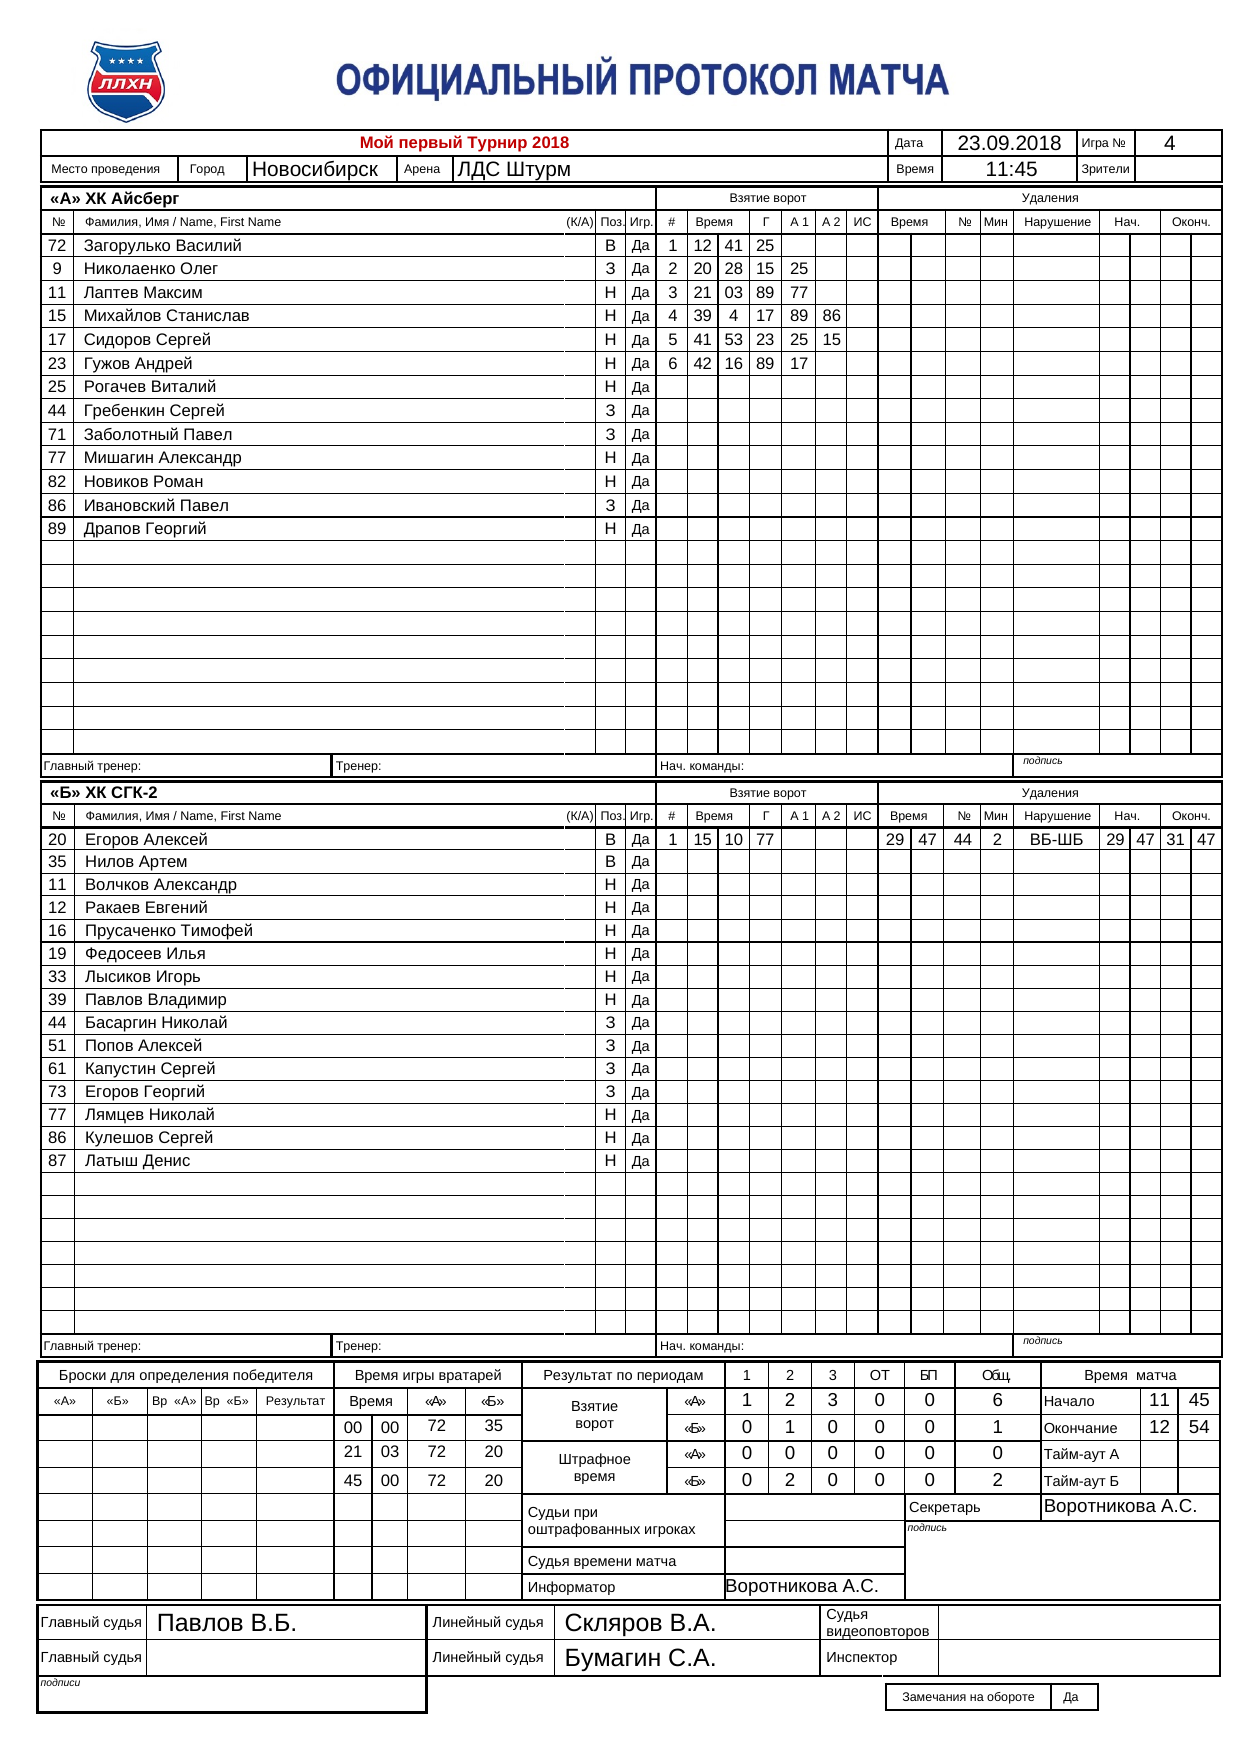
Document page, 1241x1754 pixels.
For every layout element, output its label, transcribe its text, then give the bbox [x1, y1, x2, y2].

table_cell [147, 1640, 425, 1675]
table_cell 0 [769, 1442, 811, 1467]
table_cell Капустин Сергей [75, 1058, 564, 1079]
table_cell 2 [769, 1389, 811, 1413]
table_cell 86 [42, 494, 73, 516]
table_cell [1100, 683, 1129, 706]
table_cell [981, 541, 1013, 564]
table_cell Гужов Андрей [74, 352, 564, 374]
table_cell [1161, 235, 1190, 256]
picture [5, 28, 1179, 129]
table_cell 77 [782, 281, 815, 303]
table_cell [1014, 683, 1099, 706]
table_cell [719, 1058, 749, 1079]
table_cell [1161, 1150, 1190, 1172]
table_cell [657, 1196, 687, 1218]
table_cell [879, 494, 910, 516]
table_cell [981, 588, 1013, 611]
table_cell [912, 1081, 943, 1103]
table_cell [626, 1311, 655, 1333]
table_header Общ. [956, 1363, 1040, 1387]
table_cell 33 [42, 966, 74, 987]
table_cell [1192, 636, 1221, 658]
table_cell 19 [42, 943, 74, 964]
table_cell [750, 1058, 781, 1079]
table_cell [719, 943, 749, 964]
table_cell [816, 707, 846, 729]
table_cell [657, 966, 687, 987]
table_cell Н [596, 281, 625, 303]
table_cell [1192, 1173, 1221, 1195]
table_cell [565, 1219, 595, 1241]
table_cell [1131, 1311, 1160, 1333]
table_cell [688, 1219, 717, 1241]
table_cell [847, 1150, 877, 1172]
table_cell Инспектор [821, 1640, 938, 1675]
table_cell [981, 235, 1013, 256]
table_cell [879, 446, 910, 469]
table_cell [946, 376, 980, 398]
table_cell [1192, 1219, 1221, 1241]
table_cell [847, 1219, 877, 1241]
table_cell Нарушение [1014, 211, 1099, 233]
table_cell 21 [688, 281, 717, 303]
table_cell [816, 1265, 846, 1287]
table_cell [912, 896, 943, 918]
table_cell [981, 1196, 1013, 1218]
table_cell [1161, 518, 1190, 540]
table_cell [847, 399, 877, 422]
table_cell [1161, 1012, 1190, 1033]
table_cell [565, 989, 595, 1011]
table_cell [1161, 636, 1190, 658]
table_cell В [596, 829, 625, 849]
table_cell [879, 1012, 910, 1033]
table_cell «А» [39, 1389, 92, 1413]
table_cell [565, 730, 595, 753]
table_cell [946, 636, 980, 658]
table_cell [565, 423, 595, 445]
table_cell [1100, 1035, 1129, 1057]
table_cell Начало [1042, 1389, 1140, 1413]
table_cell 3 [657, 281, 687, 303]
table_cell Прусаченко Тимофей [75, 920, 564, 941]
table_cell Н [596, 920, 625, 941]
table_cell [657, 683, 687, 706]
table_cell [879, 518, 910, 540]
table_cell Город [179, 157, 246, 181]
table_cell Лаптев Максим [74, 281, 564, 303]
table_cell [42, 1288, 74, 1310]
table_cell [1100, 612, 1129, 634]
table_cell [1014, 730, 1099, 753]
table_cell [944, 874, 980, 895]
table_cell [816, 588, 846, 611]
table_cell 2 [657, 257, 687, 280]
table_cell [719, 966, 749, 987]
table_cell Н [596, 989, 625, 1011]
table_cell [719, 1127, 749, 1149]
table_cell [688, 612, 717, 634]
table_cell [39, 1547, 92, 1573]
table_cell [750, 588, 781, 611]
table_cell [596, 612, 625, 634]
table_cell [981, 352, 1013, 374]
table_cell [879, 920, 910, 941]
table_cell [1161, 541, 1190, 564]
table_cell [816, 896, 846, 918]
table_cell Время [688, 805, 749, 826]
table_cell [944, 943, 980, 964]
table_cell [565, 1127, 595, 1149]
table_cell [750, 1081, 781, 1103]
table_cell Н [596, 1104, 625, 1126]
table_cell [596, 1311, 625, 1333]
table_cell [981, 1219, 1013, 1241]
table_cell [688, 659, 717, 682]
table_cell [1131, 1035, 1160, 1057]
table_cell Фамилия, Имя / Name, First Name [75, 805, 565, 826]
table_cell [657, 399, 687, 422]
table_cell [981, 850, 1013, 872]
table_cell [565, 1173, 595, 1195]
table_cell 17 [782, 352, 815, 374]
table_cell [912, 1012, 943, 1033]
table_cell [257, 1494, 333, 1520]
table_cell [1131, 399, 1160, 422]
table_cell [1192, 565, 1221, 587]
table_cell [565, 683, 595, 706]
table_cell [912, 281, 945, 303]
table_cell [688, 1012, 717, 1033]
table_cell [1100, 423, 1129, 445]
table_cell [1100, 1196, 1129, 1218]
table_cell [1161, 1196, 1190, 1218]
table_cell [782, 1012, 815, 1033]
table_cell 12 [688, 235, 717, 256]
table_cell [74, 659, 564, 682]
table_cell [1161, 1058, 1190, 1079]
table_cell [719, 518, 749, 540]
table_cell [816, 376, 846, 398]
table_cell Да [626, 1081, 655, 1103]
table_cell [944, 1288, 980, 1310]
table_cell [946, 518, 980, 540]
table_cell [626, 683, 655, 706]
table_cell [879, 1311, 910, 1333]
table_cell Тайм-аут Б [1042, 1468, 1140, 1493]
table_cell [74, 636, 564, 658]
table_cell 25 [42, 376, 73, 398]
table_cell 25 [782, 257, 815, 280]
table_cell [847, 1012, 877, 1033]
table_cell [1100, 1081, 1129, 1103]
table_cell [688, 541, 717, 564]
table_cell [74, 730, 564, 753]
table_cell [688, 565, 717, 587]
table_cell 41 [719, 235, 749, 256]
table_cell [565, 257, 595, 280]
table_cell [202, 1416, 256, 1440]
table_cell [847, 257, 877, 280]
table_cell [688, 707, 717, 729]
table_cell [1014, 1150, 1099, 1172]
table_cell [912, 446, 945, 469]
table_cell [1131, 1012, 1160, 1033]
table_cell [816, 1127, 846, 1149]
table_cell [1131, 989, 1160, 1011]
table_cell [879, 1081, 910, 1103]
table_cell [75, 1242, 564, 1264]
table_cell Да [626, 423, 655, 445]
table_cell З [596, 1012, 625, 1033]
table_cell ЛДС Штурм [454, 157, 887, 181]
table_cell [879, 1288, 910, 1310]
table_cell [750, 966, 781, 987]
table_cell [879, 1196, 910, 1218]
table_cell [1161, 494, 1190, 516]
table_cell [719, 636, 749, 658]
table_cell 39 [688, 305, 717, 327]
table_cell [750, 1196, 781, 1218]
table_cell Нач. [1100, 805, 1160, 826]
table_cell [1100, 518, 1129, 540]
table_cell [981, 328, 1013, 351]
table_cell [1131, 1196, 1160, 1218]
table_cell [1131, 1288, 1160, 1310]
table_cell [816, 1173, 846, 1195]
table_cell [883, 1677, 1220, 1681]
table_cell [1192, 1058, 1221, 1079]
table_cell [816, 257, 846, 280]
table_cell [981, 565, 1013, 587]
table_cell [42, 1219, 74, 1241]
table_cell [657, 659, 687, 682]
table_cell [1100, 565, 1129, 587]
table_cell [1161, 352, 1190, 374]
table_cell [816, 1035, 846, 1057]
table_cell [42, 707, 73, 729]
table_cell [1014, 470, 1099, 493]
table_cell 0 [726, 1468, 768, 1493]
table_cell Басаргин Николай [75, 1012, 564, 1033]
table_cell [912, 470, 945, 493]
table_cell [1100, 446, 1129, 469]
table_cell Игр. [626, 805, 655, 826]
table_cell [148, 1441, 201, 1467]
table_cell [626, 1265, 655, 1287]
table_cell [1131, 494, 1160, 516]
table_cell [782, 943, 815, 964]
table_cell [946, 305, 980, 327]
table_cell [1131, 235, 1160, 256]
table_cell [626, 659, 655, 682]
table_cell Тренер: [333, 1335, 655, 1356]
table_cell Н [596, 470, 625, 493]
table_cell Да [626, 518, 655, 540]
table_cell [1131, 281, 1160, 303]
table_cell [1192, 1081, 1221, 1103]
table_cell [1100, 1173, 1129, 1195]
table_cell [1161, 305, 1190, 327]
table_cell [1161, 328, 1190, 351]
table_cell Н [596, 896, 625, 918]
table_cell [946, 707, 980, 729]
table_cell Время [879, 805, 943, 826]
table_cell [688, 683, 717, 706]
table_cell [596, 1173, 625, 1195]
table_cell [1014, 376, 1099, 398]
table_cell [565, 518, 595, 540]
table_cell [879, 1150, 910, 1172]
table_cell [782, 707, 815, 729]
table_cell [782, 588, 815, 611]
table_cell [912, 1242, 943, 1264]
table_cell 72 [408, 1441, 465, 1467]
table_cell 89 [42, 518, 73, 540]
table_cell Нач. команды: [657, 1335, 1012, 1356]
table_cell 20 [466, 1441, 521, 1467]
table_cell 12 [1141, 1415, 1177, 1440]
table_cell [565, 235, 595, 256]
table_cell [782, 1173, 815, 1195]
table_cell [657, 1058, 687, 1079]
table_cell [816, 518, 846, 540]
table_cell [879, 376, 910, 398]
table_cell [688, 446, 717, 469]
table_cell [1014, 612, 1099, 634]
table_cell [726, 1548, 904, 1573]
table_cell [1131, 896, 1160, 918]
table_cell [719, 399, 749, 422]
table_cell 23 [750, 328, 781, 351]
table_cell 1 [956, 1415, 1040, 1440]
table_cell [782, 399, 815, 422]
table_cell Сидоров Сергей [74, 328, 564, 351]
table_cell [879, 588, 910, 611]
table_cell [1100, 399, 1129, 422]
table_cell Взятие ворот [523, 1389, 666, 1440]
table_cell [466, 1494, 521, 1520]
table_cell [944, 1196, 980, 1218]
table_header Замечания на обороте [887, 1685, 1050, 1709]
table_cell [879, 1104, 910, 1126]
table_cell [981, 683, 1013, 706]
table_cell 3 [812, 1389, 854, 1413]
table_cell [1192, 920, 1221, 941]
table_cell [750, 1127, 781, 1149]
table_cell Михайлов Станислав [74, 305, 564, 327]
table_cell 0 [855, 1415, 904, 1440]
table_cell [944, 1127, 980, 1149]
table_cell [657, 376, 687, 398]
table_cell [782, 829, 815, 849]
table_cell [944, 1242, 980, 1264]
table_cell [981, 966, 1013, 987]
table_cell Главный судья [39, 1640, 146, 1675]
table_cell В [596, 235, 625, 256]
table_cell [816, 920, 846, 941]
table_header «А» ХК Айсберг [42, 188, 655, 209]
table_cell [1014, 541, 1099, 564]
table_cell [981, 1127, 1013, 1149]
table_cell [1100, 328, 1129, 351]
table_cell Заболотный Павел [74, 423, 564, 445]
table_cell [981, 281, 1013, 303]
table_cell [39, 1468, 92, 1493]
table_cell [726, 1495, 904, 1520]
table_cell Да [626, 281, 655, 303]
table_cell [946, 399, 980, 422]
table_cell [847, 1265, 877, 1287]
table_cell [202, 1521, 256, 1546]
table_cell [912, 659, 945, 682]
table_cell Мин [981, 211, 1013, 233]
table_cell [782, 446, 815, 469]
table_cell [847, 352, 877, 374]
table_cell [688, 966, 717, 987]
table_cell [719, 1219, 749, 1241]
table_cell Игр. [626, 211, 655, 233]
table_cell Павлов В.Б. [147, 1606, 425, 1639]
table_cell [782, 896, 815, 918]
table_cell [847, 376, 877, 398]
table_cell Г [750, 805, 781, 826]
table_cell [719, 850, 749, 872]
table_cell [1100, 920, 1129, 941]
table_cell [1014, 1012, 1099, 1033]
table_cell [1014, 1127, 1099, 1149]
table_cell [1192, 376, 1221, 398]
table_cell Новосибирск [248, 157, 396, 181]
table_cell [981, 1150, 1013, 1172]
table_cell [657, 446, 687, 469]
table_cell [944, 1219, 980, 1241]
table_cell [1192, 1265, 1221, 1287]
table_cell [719, 612, 749, 634]
table_cell [847, 612, 877, 634]
table_cell [42, 588, 73, 611]
table_cell [1192, 612, 1221, 634]
table_cell [782, 235, 815, 256]
table_cell [257, 1547, 333, 1573]
table_cell [912, 588, 945, 611]
table_cell [75, 1173, 564, 1195]
table_cell [657, 588, 687, 611]
table_cell [750, 565, 781, 587]
table_cell [946, 423, 980, 445]
table_cell [1131, 1150, 1160, 1172]
table_cell [750, 1104, 781, 1126]
table_cell 03 [719, 281, 749, 303]
table_cell [750, 494, 781, 516]
table_cell [912, 352, 945, 374]
table_cell З [596, 1058, 625, 1079]
table_cell [1192, 896, 1221, 918]
table_cell 73 [42, 1081, 74, 1103]
table_cell [1014, 1081, 1099, 1103]
table_cell № [42, 211, 73, 233]
table_header Время игры вратарей [335, 1363, 521, 1387]
table_cell [944, 1265, 980, 1287]
table_cell [688, 1127, 717, 1149]
table_cell [782, 1311, 815, 1333]
table_cell [782, 1104, 815, 1126]
table_cell [1131, 1081, 1160, 1103]
table_cell [847, 829, 877, 849]
table_cell [719, 659, 749, 682]
table_cell 12 [42, 896, 74, 918]
table_cell Лямцев Николай [75, 1104, 564, 1126]
table_cell [912, 850, 943, 872]
table_cell 77 [750, 829, 781, 849]
table_cell [816, 683, 846, 706]
table_cell [565, 874, 595, 895]
table_cell [335, 1494, 371, 1520]
table_cell З [596, 1081, 625, 1103]
table_cell [1014, 281, 1099, 303]
table_cell [847, 305, 877, 327]
table_cell [1192, 305, 1221, 327]
table_cell [912, 943, 943, 964]
table_cell [596, 1265, 625, 1287]
table_cell [1192, 446, 1221, 469]
table_cell [879, 1242, 910, 1264]
table_cell [1100, 257, 1129, 280]
table_cell [719, 541, 749, 564]
table_cell Линейный судья [428, 1606, 554, 1639]
table_cell [981, 874, 1013, 895]
table_cell [847, 1127, 877, 1149]
table_cell [408, 1547, 465, 1573]
table_cell [879, 850, 910, 872]
table_cell [257, 1521, 333, 1546]
table_cell «Б» [93, 1389, 147, 1413]
table_cell 0 [726, 1442, 768, 1467]
table_cell [1014, 1058, 1099, 1079]
table_cell [912, 257, 945, 280]
table_cell [750, 1150, 781, 1172]
table_cell [782, 565, 815, 587]
table_cell [202, 1494, 256, 1520]
table_cell Да [626, 850, 655, 872]
table_cell [1014, 1288, 1099, 1310]
table_cell Скляров В.А. [555, 1606, 819, 1639]
table_cell 51 [42, 1035, 74, 1057]
table_cell [912, 541, 945, 564]
table_cell [688, 850, 717, 872]
table_cell [42, 636, 73, 658]
table_cell 15 [42, 305, 73, 327]
table_cell [688, 1104, 717, 1126]
table_cell «А» [668, 1442, 724, 1467]
table_cell [946, 683, 980, 706]
table_cell [981, 707, 1013, 729]
table_cell [719, 1150, 749, 1172]
table_cell Да [626, 896, 655, 918]
table_cell [981, 730, 1013, 753]
table_cell 11 [42, 281, 73, 303]
table_cell [1014, 1196, 1099, 1218]
table_cell [1192, 470, 1221, 493]
table_cell № [42, 805, 74, 826]
table_cell [1014, 1173, 1099, 1195]
table_cell Время [879, 211, 945, 233]
table_cell [657, 612, 687, 634]
table_cell Нач. [1100, 211, 1160, 233]
table_cell 20 [688, 257, 717, 280]
table_cell [719, 470, 749, 493]
table_cell [657, 1081, 687, 1103]
table_cell Да [626, 943, 655, 964]
table_cell [93, 1416, 147, 1440]
table_cell Егоров Георгий [75, 1081, 564, 1103]
table_cell 11:45 [943, 157, 1076, 181]
table_cell [816, 494, 846, 516]
table_cell [750, 376, 781, 398]
table_cell [626, 1196, 655, 1218]
table_cell 47 [912, 829, 943, 849]
table_cell [1014, 257, 1099, 280]
table_cell 21 [335, 1441, 371, 1467]
table_cell [74, 565, 564, 587]
table_cell [912, 1127, 943, 1149]
table_cell 23 [42, 352, 73, 374]
table_cell 6 [657, 352, 687, 374]
table_cell [39, 1574, 92, 1599]
table_cell [148, 1494, 201, 1520]
table_cell 6 [956, 1389, 1040, 1413]
table_cell Да [626, 376, 655, 398]
table_cell [1192, 1035, 1221, 1057]
table_cell [1131, 423, 1160, 445]
table_cell Да [626, 235, 655, 256]
table_cell Вр «А» [148, 1389, 201, 1413]
table_cell [1161, 683, 1190, 706]
table_cell [981, 659, 1013, 682]
table_cell [1192, 1104, 1221, 1126]
table_cell [912, 683, 945, 706]
table_cell # [657, 805, 687, 826]
table_cell [257, 1441, 333, 1467]
table_cell [912, 636, 945, 658]
table_cell 0 [812, 1442, 854, 1467]
table_cell [1099, 1682, 1220, 1711]
table_cell [782, 1150, 815, 1172]
table_cell [719, 683, 749, 706]
table_cell [847, 446, 877, 469]
table_cell [39, 1441, 92, 1467]
table_cell [1161, 850, 1190, 872]
table_cell Нарушение [1014, 805, 1099, 826]
table_cell [335, 1521, 371, 1546]
table_cell Время [688, 211, 749, 233]
table_cell Да [626, 399, 655, 422]
table_cell [912, 565, 945, 587]
table_cell [1161, 399, 1190, 422]
table_cell [1192, 423, 1221, 445]
table_cell [847, 565, 877, 587]
table_cell [1100, 966, 1129, 987]
table_cell Да [626, 305, 655, 327]
table_cell [1192, 1127, 1221, 1149]
table_cell [565, 659, 595, 682]
table_cell [565, 470, 595, 493]
table_cell Лысиков Игорь [75, 966, 564, 987]
table_header Удаления [879, 188, 1221, 209]
table_cell [657, 850, 687, 872]
table_cell [1131, 612, 1160, 634]
table_cell [688, 399, 717, 422]
table_cell 29 [879, 829, 910, 849]
table_cell Нилов Артем [75, 850, 564, 872]
table_cell 86 [42, 1127, 74, 1149]
table_cell [1136, 157, 1221, 181]
table_cell [1100, 1288, 1129, 1310]
table_cell Н [596, 446, 625, 469]
table_cell 0 [905, 1415, 954, 1440]
table_cell [688, 874, 717, 895]
table_cell [847, 1058, 877, 1079]
table_cell [657, 1242, 687, 1264]
table_cell [879, 874, 910, 895]
table_cell [1014, 446, 1099, 469]
table_cell [1100, 588, 1129, 611]
table_cell [1100, 989, 1129, 1011]
table_cell [1161, 257, 1190, 280]
table_cell [1161, 874, 1190, 895]
table_cell [750, 1173, 781, 1195]
table_cell [565, 1265, 595, 1287]
table_cell [750, 920, 781, 941]
table_cell Да [626, 829, 655, 849]
table_cell [879, 707, 910, 729]
table_cell [944, 1012, 980, 1033]
table_cell Судья видеоповторов [821, 1606, 938, 1639]
table_cell 16 [42, 920, 74, 941]
table_cell [816, 423, 846, 445]
table_cell [565, 896, 595, 918]
table_cell Место проведения [42, 157, 177, 181]
table_cell [373, 1494, 407, 1520]
table_cell [719, 376, 749, 398]
table_cell 71 [42, 423, 73, 445]
table_cell [879, 1035, 910, 1057]
table_cell [42, 683, 73, 706]
table_cell [1192, 1288, 1221, 1310]
table_cell [816, 1081, 846, 1103]
table_cell [1161, 659, 1190, 682]
table_cell [565, 352, 595, 374]
table_cell [1131, 683, 1160, 706]
table_cell [946, 588, 980, 611]
table_cell [1014, 659, 1099, 682]
table_cell [1100, 730, 1129, 753]
table_cell 0 [812, 1415, 854, 1440]
table_cell [39, 1521, 92, 1546]
table_cell А 1 [782, 211, 815, 233]
table_cell [596, 636, 625, 658]
table_cell [93, 1521, 147, 1546]
table_cell [1100, 1150, 1129, 1172]
table_cell [1131, 376, 1160, 398]
table_cell [657, 1265, 687, 1287]
table_cell [335, 1547, 371, 1573]
table_cell 17 [42, 328, 73, 351]
table_cell [782, 636, 815, 658]
table_cell [981, 1081, 1013, 1103]
table_cell [626, 541, 655, 564]
table_cell [816, 636, 846, 658]
table_cell [719, 423, 749, 445]
table_cell [750, 446, 781, 469]
table_cell [816, 1242, 846, 1264]
table_cell [750, 850, 781, 872]
table_cell [912, 1058, 943, 1079]
table_cell [981, 920, 1013, 941]
table_cell Н [596, 305, 625, 327]
table_cell [782, 518, 815, 540]
table_cell [879, 423, 910, 445]
table_header Удаления [879, 783, 1221, 803]
table_cell 86 [816, 305, 846, 327]
table_cell [626, 588, 655, 611]
table_cell [1100, 541, 1129, 564]
table_cell [657, 565, 687, 587]
table_cell [657, 470, 687, 493]
table_cell [1131, 470, 1160, 493]
table_cell [946, 565, 980, 587]
table_header Результат по периодам [523, 1363, 724, 1387]
table_cell [847, 920, 877, 941]
table_cell [565, 1196, 595, 1218]
table_cell [719, 896, 749, 918]
table_cell 47 [1131, 829, 1160, 849]
table_cell [1161, 423, 1190, 445]
table_cell [42, 612, 73, 634]
table_cell [750, 707, 781, 729]
table_cell [981, 1173, 1013, 1195]
table_cell [1014, 943, 1099, 964]
table_cell [719, 920, 749, 941]
table_cell 17 [750, 305, 781, 327]
table_cell [74, 612, 564, 634]
table_cell [1161, 446, 1190, 469]
table_cell [1014, 352, 1099, 374]
table_cell [688, 1288, 717, 1310]
table_cell [596, 1196, 625, 1218]
table_cell [944, 1311, 980, 1333]
table_cell [596, 730, 625, 753]
table_cell [657, 730, 687, 753]
table_cell «Б» [668, 1415, 724, 1440]
table_cell [782, 470, 815, 493]
table_cell Бумагин С.А. [555, 1640, 819, 1675]
table_cell [782, 1196, 815, 1218]
table_cell [148, 1521, 201, 1546]
table_cell [1131, 541, 1160, 564]
table_cell [565, 829, 595, 849]
table_cell Драпов Георгий [74, 518, 564, 540]
table_cell [688, 920, 717, 941]
table_cell [944, 850, 980, 872]
table_cell Тайм-аут А [1042, 1441, 1140, 1467]
table_cell [939, 1606, 1219, 1639]
table_header Игра № [1078, 131, 1134, 155]
table_cell 39 [42, 989, 74, 1011]
table_cell [750, 1265, 781, 1287]
table_cell [565, 1104, 595, 1126]
table_cell Павлов Владимир [75, 989, 564, 1011]
table_cell Арена [398, 157, 452, 181]
table_cell Да [626, 1104, 655, 1126]
table_cell Г [750, 211, 781, 233]
table_cell [939, 1640, 1219, 1675]
table_cell [782, 1035, 815, 1057]
table_cell [565, 281, 595, 303]
table_cell [202, 1547, 256, 1573]
table_cell [912, 1173, 943, 1195]
table_cell [1100, 1104, 1129, 1126]
table_cell Оконч. [1161, 805, 1221, 826]
table_cell [596, 565, 625, 587]
table_cell [879, 352, 910, 374]
table_cell [981, 494, 1013, 516]
table_cell [879, 281, 910, 303]
table_cell [750, 1219, 781, 1241]
table_cell 44 [944, 829, 980, 849]
table_cell [719, 730, 749, 753]
table_cell [148, 1416, 201, 1440]
table_cell Да [626, 920, 655, 941]
table_cell [912, 1150, 943, 1172]
table_cell З [596, 257, 625, 280]
table_cell [944, 1173, 980, 1195]
table_cell [981, 1311, 1013, 1333]
table_cell 15 [816, 328, 846, 351]
table_cell [1100, 281, 1129, 303]
table_cell [912, 730, 945, 753]
table_cell [782, 989, 815, 1011]
table_header Время матча [1042, 1363, 1219, 1387]
table_cell [847, 423, 877, 445]
table_cell 25 [782, 328, 815, 351]
table_cell [626, 612, 655, 634]
table_cell [1192, 235, 1221, 256]
table_cell Нач. команды: [657, 755, 1012, 776]
table_cell [1192, 1012, 1221, 1033]
table_cell [847, 235, 877, 256]
table_cell [879, 235, 910, 256]
table_cell [657, 1104, 687, 1126]
table_cell [466, 1574, 521, 1599]
table_cell [946, 257, 980, 280]
table_cell [1100, 470, 1129, 493]
table_cell [1014, 1265, 1099, 1287]
table_cell [981, 896, 1013, 918]
table_cell [981, 423, 1013, 445]
table_cell [688, 1173, 717, 1195]
table_cell [408, 1521, 465, 1546]
table_cell 44 [42, 399, 73, 422]
table_cell [42, 659, 73, 682]
table_cell [847, 541, 877, 564]
table_cell [565, 305, 595, 327]
table_cell [912, 920, 943, 941]
table_cell 61 [42, 1058, 74, 1079]
table_cell [1100, 1219, 1129, 1241]
table_cell [719, 1311, 749, 1333]
table_header Мой первый Турнир 2018 [42, 131, 887, 155]
table_cell [912, 1219, 943, 1241]
table_cell [816, 730, 846, 753]
table_cell [202, 1468, 256, 1493]
table_cell Да [626, 352, 655, 374]
table_cell [42, 1265, 74, 1287]
table_cell Судьи при оштрафованных игроках [523, 1495, 724, 1546]
table_cell [565, 1012, 595, 1033]
table_cell А 1 [782, 805, 815, 826]
table_cell [257, 1416, 333, 1440]
table_cell [1161, 281, 1190, 303]
table_cell [657, 1311, 687, 1333]
table_cell [847, 281, 877, 303]
table_cell [879, 989, 910, 1011]
table_cell Попов Алексей [75, 1035, 564, 1057]
table_cell А 2 [816, 805, 846, 826]
table_cell [782, 920, 815, 941]
table_cell [719, 707, 749, 729]
table_cell [75, 1196, 564, 1218]
table_cell Н [596, 518, 625, 540]
table_cell [1192, 588, 1221, 611]
table_cell 35 [42, 850, 74, 872]
table_header Броски для определения победителя [39, 1363, 333, 1387]
table_cell [782, 1081, 815, 1103]
table_cell Штрафное время [523, 1442, 666, 1493]
table_cell [1192, 943, 1221, 964]
table_cell 15 [750, 257, 781, 280]
table_cell [816, 1012, 846, 1033]
table_cell [1179, 1468, 1219, 1493]
table_cell Да [626, 1035, 655, 1057]
table_cell [750, 470, 781, 493]
table_cell Фамилия, Имя / Name, First Name [74, 211, 565, 233]
table_cell [466, 1547, 521, 1573]
table_cell [42, 1173, 74, 1195]
table_cell [596, 683, 625, 706]
table_cell [847, 874, 877, 895]
table_cell [1192, 659, 1221, 682]
table_cell [1131, 730, 1160, 753]
table_header 4 [1136, 131, 1221, 155]
table_cell [1131, 659, 1160, 682]
table_cell [626, 1173, 655, 1195]
table_cell [981, 305, 1013, 327]
table_cell [565, 850, 595, 872]
table_cell [750, 989, 781, 1011]
table_cell [688, 1311, 717, 1333]
table_cell [565, 1311, 595, 1333]
table_cell [75, 1219, 564, 1241]
table_cell Мин [981, 805, 1013, 826]
table_cell подпись [906, 1522, 1219, 1599]
table_cell № [946, 211, 980, 233]
table_cell Время [889, 157, 941, 181]
table_cell [879, 470, 910, 493]
table_cell [1131, 850, 1160, 872]
table_cell З [596, 423, 625, 445]
table_header Да [1052, 1685, 1097, 1709]
table_cell [750, 874, 781, 895]
table_cell [39, 1494, 92, 1520]
table_cell [782, 683, 815, 706]
table_cell [1131, 588, 1160, 611]
table_cell [93, 1574, 147, 1599]
table_cell Егоров Алексей [75, 829, 564, 849]
table_cell [74, 541, 564, 564]
table_cell [847, 896, 877, 918]
table_cell 87 [42, 1150, 74, 1172]
table_cell [879, 565, 910, 587]
table_cell З [596, 399, 625, 422]
table_cell [1014, 989, 1099, 1011]
table_cell [912, 874, 943, 895]
table_cell [42, 541, 73, 564]
table_cell [847, 494, 877, 516]
table_cell [565, 943, 595, 964]
table_cell Главный тренер: [42, 1335, 330, 1356]
table_cell [688, 989, 717, 1011]
table_cell [1100, 659, 1129, 682]
table_cell [74, 683, 564, 706]
table_cell Федосеев Илья [75, 943, 564, 964]
table_cell [1014, 896, 1099, 918]
table_cell [750, 1035, 781, 1057]
table_cell [1014, 305, 1099, 327]
table_cell [657, 896, 687, 918]
table_cell [1100, 1311, 1129, 1333]
table_cell [750, 423, 781, 445]
table_cell [1014, 1242, 1099, 1264]
table_cell [944, 966, 980, 987]
table_cell [1131, 1219, 1160, 1241]
table_cell [912, 1196, 943, 1218]
table_cell [1131, 707, 1160, 729]
table_cell [912, 235, 945, 256]
table_cell [1014, 1311, 1099, 1333]
table_cell [782, 730, 815, 753]
table_cell [1192, 494, 1221, 516]
table_cell [981, 1035, 1013, 1057]
table_cell [912, 707, 945, 729]
table_cell [75, 1311, 564, 1333]
table_header 1 [726, 1363, 768, 1387]
table_cell Да [626, 1012, 655, 1033]
table_cell [1014, 1219, 1099, 1241]
table_cell [202, 1574, 256, 1599]
table_cell ИС [847, 805, 877, 826]
table_cell [944, 1058, 980, 1079]
table_cell [1161, 966, 1190, 987]
table_cell [719, 1173, 749, 1195]
table_cell [688, 1242, 717, 1264]
table_cell [879, 683, 910, 706]
table_cell [750, 399, 781, 422]
table_cell [847, 1104, 877, 1126]
table_cell [847, 989, 877, 1011]
table_cell [688, 494, 717, 516]
table_cell [1192, 1150, 1221, 1172]
table_cell [1161, 1081, 1190, 1103]
table_cell 77 [42, 446, 73, 469]
table_cell [42, 1196, 74, 1218]
table_cell Латыш Денис [75, 1150, 564, 1172]
table_cell 00 [335, 1416, 371, 1440]
table_cell Да [626, 470, 655, 493]
table_header ОТ [855, 1363, 904, 1387]
table_cell [944, 1035, 980, 1057]
table_cell [847, 1288, 877, 1310]
table_cell [1161, 1219, 1190, 1241]
table_cell [657, 1035, 687, 1057]
table_cell 72 [408, 1468, 465, 1493]
table_cell [1161, 1104, 1190, 1126]
table_cell [1100, 1012, 1129, 1033]
table_cell 00 [373, 1416, 407, 1440]
table_cell [75, 1265, 564, 1287]
table_cell [688, 1035, 717, 1057]
table_cell [1100, 1127, 1129, 1149]
table_cell 0 [905, 1442, 954, 1467]
table_cell З [596, 494, 625, 516]
table_cell Линейный судья [428, 1640, 554, 1675]
table_cell [565, 588, 595, 611]
table_cell Тренер: [333, 755, 655, 776]
table_cell [1192, 683, 1221, 706]
table_cell [657, 423, 687, 445]
table_cell [879, 541, 910, 564]
table_cell [782, 423, 815, 445]
table_cell [657, 989, 687, 1011]
table_cell [1161, 1173, 1190, 1195]
table_cell [1161, 943, 1190, 964]
table_cell [688, 470, 717, 493]
table_cell [750, 1311, 781, 1333]
table_cell [944, 896, 980, 918]
table_cell [847, 966, 877, 987]
table_cell [657, 541, 687, 564]
table_cell [847, 730, 877, 753]
table_cell [202, 1441, 256, 1467]
table_cell [782, 659, 815, 682]
table_cell [719, 1288, 749, 1310]
table_cell 28 [719, 257, 749, 280]
table_cell 03 [373, 1441, 407, 1467]
table_header «Б» ХК СГК-2 [42, 783, 655, 803]
table_cell [981, 612, 1013, 634]
table_cell [1100, 1058, 1129, 1079]
table_cell Кулешов Сергей [75, 1127, 564, 1149]
table_cell 35 [466, 1416, 521, 1440]
table_cell [1131, 1242, 1160, 1264]
table_cell [39, 1416, 92, 1440]
table_cell [879, 943, 910, 964]
table_cell [946, 235, 980, 256]
table_cell Оконч. [1161, 211, 1221, 233]
table_cell [1014, 636, 1099, 658]
table_cell 47 [1192, 829, 1221, 849]
table_cell [596, 1288, 625, 1310]
table_cell [912, 494, 945, 516]
table_cell [847, 1081, 877, 1103]
table_cell 1 [726, 1389, 768, 1413]
table_cell [847, 636, 877, 658]
table_cell [1141, 1468, 1177, 1493]
table_cell Н [596, 352, 625, 374]
table_cell [1141, 1441, 1177, 1467]
table_cell [946, 541, 980, 564]
table_cell [782, 1288, 815, 1310]
table_cell подписи [39, 1677, 425, 1711]
table_cell [688, 896, 717, 918]
table_cell Поз. [596, 805, 625, 826]
table_cell [946, 470, 980, 493]
table_cell [1192, 874, 1221, 895]
table_cell [1161, 1288, 1190, 1310]
table_cell [816, 1104, 846, 1126]
table_cell [148, 1547, 201, 1573]
table_cell [596, 659, 625, 682]
table_cell [816, 874, 846, 895]
table_cell [912, 518, 945, 540]
table_cell [688, 1058, 717, 1079]
table_cell [1192, 328, 1221, 351]
table_cell [912, 612, 945, 634]
table_cell [565, 399, 595, 422]
table_cell 0 [855, 1468, 904, 1493]
table_cell [1014, 1035, 1099, 1057]
table_cell подпись [1014, 1335, 1221, 1356]
table_cell [816, 1219, 846, 1241]
table_cell [596, 1242, 625, 1264]
table_cell [596, 588, 625, 611]
table_cell 0 [726, 1415, 768, 1440]
table_cell [719, 494, 749, 516]
table_cell [688, 1081, 717, 1103]
table_cell [1100, 235, 1129, 256]
table_cell [816, 829, 846, 849]
table_cell 0 [905, 1389, 954, 1413]
table_cell 89 [782, 305, 815, 327]
table_cell [944, 920, 980, 941]
table_cell [1014, 565, 1099, 587]
table_cell [879, 612, 910, 634]
table_header 2 [769, 1363, 811, 1387]
table_cell Зрители [1078, 157, 1134, 181]
table_cell [596, 1219, 625, 1241]
table_cell [816, 966, 846, 987]
table_cell [688, 943, 717, 964]
table_cell [782, 1127, 815, 1149]
table_cell [565, 1288, 595, 1310]
table_cell 72 [42, 235, 73, 256]
table_cell [816, 1288, 846, 1310]
table_cell [750, 1288, 781, 1310]
table_cell [1014, 707, 1099, 729]
table_cell [847, 707, 877, 729]
table_cell [93, 1494, 147, 1520]
table_cell 0 [855, 1442, 904, 1467]
table_cell [1100, 305, 1129, 327]
table_cell [879, 1219, 910, 1241]
table_cell Информатор [523, 1575, 724, 1599]
table_cell [1192, 850, 1221, 872]
table_cell [847, 1196, 877, 1218]
table_cell 2 [769, 1468, 811, 1493]
table_cell подпись [1014, 755, 1221, 776]
table_cell [688, 730, 717, 753]
table_cell [782, 1058, 815, 1079]
table_cell [750, 896, 781, 918]
table_cell Н [596, 1150, 625, 1172]
table_cell Ивановский Павел [74, 494, 564, 516]
table_cell [1192, 707, 1221, 729]
table_cell 16 [719, 352, 749, 374]
table_cell [879, 659, 910, 682]
table_cell [565, 707, 595, 729]
table_cell [981, 1104, 1013, 1126]
table_cell [565, 920, 595, 941]
table_cell [42, 730, 73, 753]
table_header БП [905, 1363, 954, 1387]
table_cell [373, 1574, 407, 1599]
table_cell Окончание [1042, 1415, 1140, 1440]
table_cell [879, 257, 910, 280]
table_cell 0 [812, 1468, 854, 1493]
table_cell [1131, 257, 1160, 280]
table_cell 15 [688, 829, 717, 849]
table_cell [750, 612, 781, 634]
table_cell [657, 518, 687, 540]
table_cell Да [626, 257, 655, 280]
table_cell [944, 989, 980, 1011]
table_cell [750, 943, 781, 964]
table_cell 1 [769, 1415, 811, 1440]
table_cell [1131, 1058, 1160, 1079]
table_cell [719, 446, 749, 469]
table_header Дата [889, 131, 941, 155]
table_cell [657, 874, 687, 895]
table_cell [847, 588, 877, 611]
table_cell [596, 541, 625, 564]
table_cell Да [626, 1150, 655, 1172]
table_cell [816, 235, 846, 256]
table_cell [688, 636, 717, 658]
table_cell [726, 1521, 904, 1546]
table_cell [565, 376, 595, 398]
table_cell [750, 541, 781, 564]
table_cell [912, 1035, 943, 1057]
table_cell [847, 1311, 877, 1333]
table_cell [944, 1081, 980, 1103]
table_cell Результат [257, 1389, 333, 1413]
table_cell 20 [466, 1468, 521, 1493]
table_cell [657, 1150, 687, 1172]
table_cell [1100, 1242, 1129, 1264]
table_cell [1100, 494, 1129, 516]
table_cell [565, 446, 595, 469]
table_cell «Б» [668, 1468, 724, 1493]
table_cell [1161, 920, 1190, 941]
table_cell [565, 565, 595, 587]
table_cell [981, 376, 1013, 398]
table_cell [688, 588, 717, 611]
table_header Взятие ворот [657, 783, 877, 803]
table_cell [719, 1265, 749, 1287]
table_cell [750, 518, 781, 540]
table_cell [75, 1288, 564, 1310]
table_cell [565, 1035, 595, 1057]
table_cell [946, 659, 980, 682]
table_cell [782, 850, 815, 872]
table_cell [816, 1196, 846, 1218]
table_cell [1014, 588, 1099, 611]
table_cell [42, 565, 73, 587]
table_cell [816, 352, 846, 374]
table_cell [373, 1547, 407, 1573]
table_cell [565, 636, 595, 658]
table_cell [565, 1242, 595, 1264]
table_cell [912, 399, 945, 422]
table_cell [816, 989, 846, 1011]
table_cell [1131, 565, 1160, 587]
table_cell 45 [1179, 1389, 1219, 1413]
table_cell 77 [42, 1104, 74, 1126]
table_cell Время [335, 1389, 407, 1413]
table_cell [1192, 541, 1221, 564]
table_cell [981, 446, 1013, 469]
table_cell [565, 328, 595, 351]
table_cell [1192, 257, 1221, 280]
table_cell [1131, 1173, 1160, 1195]
table_cell Да [626, 328, 655, 351]
table_cell 00 [373, 1468, 407, 1493]
table_cell [1100, 896, 1129, 918]
table_cell Поз. [596, 211, 625, 233]
table_cell [981, 1288, 1013, 1310]
table_cell [719, 1242, 749, 1264]
table_cell [944, 1150, 980, 1172]
table_cell [657, 636, 687, 658]
table_cell 25 [750, 235, 781, 256]
table_cell [93, 1441, 147, 1467]
table_cell [719, 874, 749, 895]
table_cell [657, 1173, 687, 1195]
table_cell [847, 659, 877, 682]
table_cell [782, 541, 815, 564]
table_cell Да [626, 1127, 655, 1149]
table_cell [1131, 1265, 1160, 1287]
table_cell [912, 423, 945, 445]
table_cell Н [596, 328, 625, 351]
table_cell [688, 376, 717, 398]
table_cell ВБ-ШБ [1014, 829, 1099, 849]
table_cell 10 [719, 829, 749, 849]
table_cell [782, 1219, 815, 1241]
table_cell [1100, 943, 1129, 964]
table_cell [719, 565, 749, 587]
table_cell [816, 943, 846, 964]
table_cell 20 [42, 829, 74, 849]
table_cell 2 [956, 1468, 1040, 1493]
table_cell [750, 730, 781, 753]
table_cell (К/А) [565, 805, 595, 826]
table_cell [816, 565, 846, 587]
table_cell [1192, 989, 1221, 1011]
table_cell [1100, 376, 1129, 398]
table_cell [782, 494, 815, 516]
table_cell [719, 1012, 749, 1033]
table_cell Гребенкин Сергей [74, 399, 564, 422]
table_cell [912, 305, 945, 327]
table_cell [719, 1196, 749, 1218]
table_cell [257, 1574, 333, 1599]
table_cell Главный судья [39, 1606, 146, 1639]
table_cell [1131, 636, 1160, 658]
table_cell [565, 1150, 595, 1172]
table_cell 89 [750, 352, 781, 374]
table_header 23.09.2018 [943, 131, 1076, 155]
table_cell [1179, 1441, 1219, 1467]
table_cell Ракаев Евгений [75, 896, 564, 918]
table_cell [1161, 1242, 1190, 1264]
table_cell Судья времени матча [523, 1548, 724, 1573]
table_cell [1161, 707, 1190, 729]
table_cell [816, 1058, 846, 1079]
table_cell [335, 1574, 371, 1599]
table_cell Н [596, 376, 625, 398]
table_cell 29 [1100, 829, 1129, 849]
table_cell ИС [847, 211, 877, 233]
table_cell 45 [335, 1468, 371, 1493]
table_cell Да [626, 966, 655, 987]
table_cell [42, 1311, 74, 1333]
table_cell [946, 730, 980, 753]
table_cell [816, 281, 846, 303]
table_cell Новиков Роман [74, 470, 564, 493]
table_cell [719, 1035, 749, 1057]
table_cell [688, 1265, 717, 1287]
table_cell В [596, 850, 625, 872]
table_cell [1014, 518, 1099, 540]
table_cell [847, 1173, 877, 1195]
table_cell [879, 1127, 910, 1149]
table_cell Н [596, 1127, 625, 1149]
table_cell [981, 470, 1013, 493]
table_cell [1014, 874, 1099, 895]
table_cell 1 [657, 235, 687, 256]
table_cell [847, 683, 877, 706]
table_cell [879, 966, 910, 987]
table_cell [912, 1311, 943, 1333]
table_cell [565, 1058, 595, 1079]
table_cell [565, 1081, 595, 1103]
table_cell [750, 1012, 781, 1033]
table_cell [626, 1242, 655, 1264]
table_cell [1161, 588, 1190, 611]
table_cell [596, 707, 625, 729]
table_cell [912, 966, 943, 987]
table_cell [657, 1288, 687, 1310]
table_cell [657, 1012, 687, 1033]
table_cell [657, 1219, 687, 1241]
table_cell [879, 305, 910, 327]
table_cell [719, 989, 749, 1011]
table_cell [816, 1150, 846, 1172]
table_cell [42, 1242, 74, 1264]
table_cell [782, 966, 815, 987]
table_cell Да [626, 446, 655, 469]
table_cell [879, 1058, 910, 1079]
table_cell [1100, 850, 1129, 872]
table_cell [626, 707, 655, 729]
table_cell [782, 376, 815, 398]
table_cell [1192, 1196, 1221, 1218]
table_cell [1161, 1127, 1190, 1149]
table_cell [719, 1104, 749, 1126]
table_cell 44 [42, 1012, 74, 1033]
table_cell Да [626, 989, 655, 1011]
table_cell Воротникова А.С. [1042, 1495, 1219, 1520]
table_cell [816, 446, 846, 469]
table_cell [946, 494, 980, 516]
table_cell [408, 1494, 465, 1520]
table_cell Мишагин Александр [74, 446, 564, 469]
table_cell Да [626, 494, 655, 516]
table_cell № [944, 805, 980, 826]
table_cell [1131, 920, 1160, 941]
table_cell [1014, 1104, 1099, 1126]
table_cell [1131, 352, 1160, 374]
table_cell Секретарь [906, 1495, 1040, 1520]
table_cell [847, 328, 877, 351]
table_cell [1014, 235, 1099, 256]
table_cell [879, 636, 910, 658]
table_header Взятие ворот [657, 188, 877, 209]
table_cell [148, 1468, 201, 1493]
table_cell [981, 1242, 1013, 1264]
table_cell 4 [657, 305, 687, 327]
table_cell [1131, 943, 1160, 964]
table_cell [1161, 1311, 1190, 1333]
table_cell [1192, 518, 1221, 540]
table_cell [1192, 1242, 1221, 1264]
table_cell 9 [42, 257, 73, 280]
table_cell [688, 1196, 717, 1218]
table_cell [93, 1547, 147, 1573]
table_cell 53 [719, 328, 749, 351]
table_cell [626, 636, 655, 658]
table_cell [847, 1035, 877, 1057]
table_cell [1100, 707, 1129, 729]
table_cell [1161, 612, 1190, 634]
table_cell 72 [408, 1416, 465, 1440]
table_cell [912, 376, 945, 398]
table_cell [1014, 850, 1099, 872]
table_cell [816, 399, 846, 422]
table_cell [847, 1242, 877, 1264]
table_cell [1161, 896, 1190, 918]
table_cell [428, 1677, 882, 1711]
table_cell [946, 281, 980, 303]
table_cell [816, 612, 846, 634]
table_cell [981, 1012, 1013, 1033]
table_cell «Б » [466, 1389, 521, 1413]
table_cell [816, 470, 846, 493]
table_cell [1131, 328, 1160, 351]
table_cell [912, 328, 945, 351]
table_cell [879, 896, 910, 918]
table_cell [1100, 1265, 1129, 1287]
table_cell 42 [688, 352, 717, 374]
table_cell 4 [719, 305, 749, 327]
table_cell [912, 989, 943, 1011]
table_cell [912, 1104, 943, 1126]
table_cell З [596, 1035, 625, 1057]
table_cell [408, 1574, 465, 1599]
table_cell [1100, 352, 1129, 374]
table_cell [565, 612, 595, 634]
table_cell [1192, 281, 1221, 303]
table_cell [847, 943, 877, 964]
table_cell [1131, 305, 1160, 327]
table_cell [1161, 730, 1190, 753]
table_cell # [657, 211, 687, 233]
table_cell [1014, 328, 1099, 351]
table_cell [981, 1265, 1013, 1287]
table_cell [946, 446, 980, 469]
table_cell 31 [1161, 829, 1190, 849]
table_cell 89 [750, 281, 781, 303]
table_cell [1014, 423, 1099, 445]
table_cell 11 [1141, 1389, 1177, 1413]
table_cell [981, 943, 1013, 964]
table_header 3 [812, 1363, 854, 1387]
table_cell Воротникова А.С. [726, 1575, 904, 1599]
table_cell [750, 659, 781, 682]
table_cell [626, 565, 655, 587]
table_cell Рогачев Виталий [74, 376, 564, 398]
table_cell 1 [657, 829, 687, 849]
table_cell [879, 1173, 910, 1195]
table_cell [912, 1288, 943, 1310]
table_cell [1014, 966, 1099, 987]
table_cell [879, 730, 910, 753]
table_cell [912, 1265, 943, 1287]
table_cell [981, 1058, 1013, 1079]
table_cell 82 [42, 470, 73, 493]
table_cell [981, 257, 1013, 280]
table_cell [1131, 966, 1160, 987]
table_cell [750, 1242, 781, 1264]
table_cell [657, 707, 687, 729]
table_cell [565, 494, 595, 516]
table_cell [657, 943, 687, 964]
table_cell [1131, 518, 1160, 540]
table_cell «А» [408, 1389, 465, 1413]
table_cell Вр «Б» [202, 1389, 256, 1413]
table_cell Главный тренер: [42, 755, 330, 776]
table_cell [466, 1521, 521, 1546]
table_cell [1161, 1035, 1190, 1057]
table_cell [373, 1521, 407, 1546]
table_cell [565, 966, 595, 987]
table_cell [688, 423, 717, 445]
table_cell [74, 588, 564, 611]
table_cell 5 [657, 328, 687, 351]
table_cell 11 [42, 874, 74, 895]
table_cell Николаенко Олег [74, 257, 564, 280]
table_cell [816, 659, 846, 682]
table_cell Н [596, 943, 625, 964]
table_cell [688, 1150, 717, 1172]
table_cell 41 [688, 328, 717, 351]
table_cell [946, 612, 980, 634]
table_cell [657, 920, 687, 941]
table_cell [944, 1104, 980, 1126]
table_cell [816, 850, 846, 872]
table_cell [626, 730, 655, 753]
table_cell [1192, 730, 1221, 753]
table_cell [1161, 565, 1190, 587]
table_cell [750, 636, 781, 658]
table_cell [719, 1081, 749, 1103]
table_cell [1192, 1311, 1221, 1333]
table_cell [946, 352, 980, 374]
table_cell [74, 707, 564, 729]
table_cell А 2 [816, 211, 846, 233]
table_cell [1014, 494, 1099, 516]
table_cell [1131, 874, 1160, 895]
table_cell [1161, 376, 1190, 398]
table_cell [981, 518, 1013, 540]
table_cell [1131, 1104, 1160, 1126]
table_cell «А» [668, 1389, 724, 1413]
table_cell [782, 1265, 815, 1287]
table_cell [565, 541, 595, 564]
table_cell [1192, 399, 1221, 422]
table_cell [626, 1288, 655, 1310]
table_cell Волчков Александр [75, 874, 564, 895]
table_cell [750, 683, 781, 706]
table_cell [847, 850, 877, 872]
table_cell [981, 399, 1013, 422]
table_cell Н [596, 874, 625, 895]
table_cell [719, 588, 749, 611]
table_cell Загорулько Василий [74, 235, 564, 256]
table_cell [1014, 399, 1099, 422]
table_cell [1161, 989, 1190, 1011]
table_cell 54 [1179, 1415, 1219, 1440]
table_cell [1161, 1265, 1190, 1287]
table_cell [1131, 1127, 1160, 1149]
table_cell [148, 1574, 201, 1599]
table_cell [257, 1468, 333, 1493]
table_cell (К/А) [565, 211, 595, 233]
table_cell [981, 989, 1013, 1011]
table_cell [879, 1265, 910, 1287]
table_cell [782, 612, 815, 634]
table_cell Да [626, 874, 655, 895]
table_cell [688, 518, 717, 540]
table_cell 0 [956, 1442, 1040, 1467]
table_cell [626, 1219, 655, 1241]
table_cell [847, 518, 877, 540]
table_cell [657, 494, 687, 516]
table_cell [1100, 874, 1129, 895]
table_cell [1192, 352, 1221, 374]
table_cell [816, 541, 846, 564]
table_cell [93, 1468, 147, 1493]
table_cell [1014, 920, 1099, 941]
table_cell [657, 1127, 687, 1149]
table_cell [1192, 966, 1221, 987]
table_cell [782, 874, 815, 895]
table_cell 0 [855, 1389, 904, 1413]
table_cell Да [626, 1058, 655, 1079]
table_cell Н [596, 966, 625, 987]
table_cell 2 [981, 829, 1013, 849]
table_cell [816, 1311, 846, 1333]
table_cell [1131, 446, 1160, 469]
table_cell [847, 470, 877, 493]
table_cell [946, 328, 980, 351]
table_cell [981, 636, 1013, 658]
table_cell [879, 399, 910, 422]
table_cell [782, 1242, 815, 1264]
table_cell [1100, 636, 1129, 658]
table_cell [1161, 470, 1190, 493]
table_cell 0 [905, 1468, 954, 1493]
table_cell [879, 328, 910, 351]
